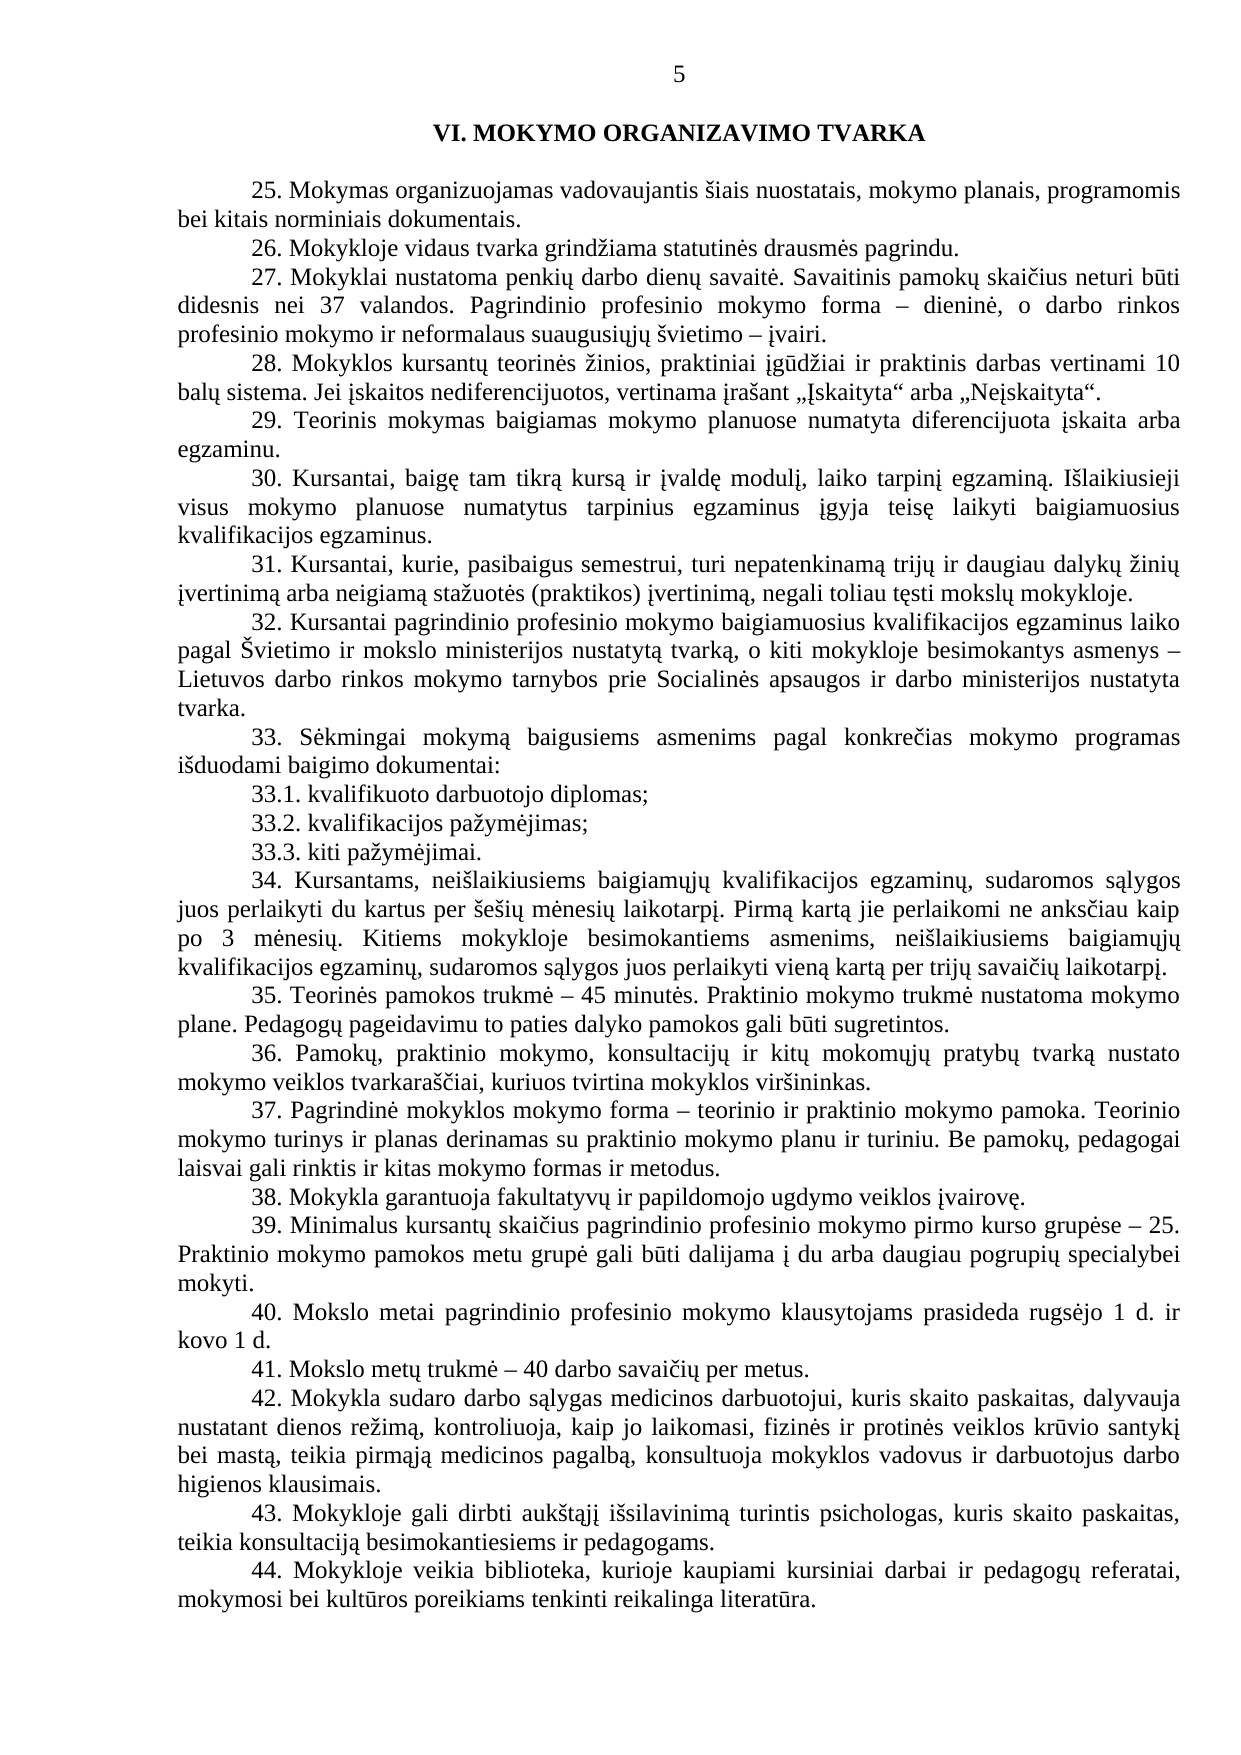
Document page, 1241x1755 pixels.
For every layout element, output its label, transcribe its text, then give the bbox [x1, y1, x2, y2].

text 38. Mokykla garantuoja fakultatyvų ir papildomojo ugdymo veiklos įvairovę. [177, 1182, 1181, 1211]
text 33.1. kvalifikuoto darbuotojo diplomas; [177, 779, 1181, 808]
text 28. Mokyklos kursantų teorinės žinios, praktiniai įgūdžiai ir praktinis darbas vertinami 10 balų sistema. Jei įskaitos nediferencijuotos, vertinama įrašant „Įskaityta“ arba „Neįskaityta“. [177, 348, 1181, 406]
text 33. Sėkmingai mokymą baigusiems asmenims pagal konkrečias mokymo programas išduodami baigimo dokumentai: [177, 722, 1181, 779]
text 29. Teorinis mokymas baigiamas mokymo planuose numatyta diferencijuota įskaita arba egzaminu. [177, 406, 1181, 463]
text VI. MOKYMO ORGANIZAVIMO TVARKA [177, 118, 1181, 147]
text 25. Mokymas organizuojamas vadovaujantis šiais nuostatais, mokymo planais, programomis bei kitais norminiais dokumentais. [177, 176, 1181, 233]
text 30. Kursantai, baigę tam tikrą kursą ir įvaldę modulį, laiko tarpinį egzaminą. Išlaikiusieji visus mokymo planuose numatytus tarpinius egzaminus įgyja teisę laikyti baigiamuosius kvalifikacijos egzaminus. [177, 463, 1181, 549]
text 39. Minimalus kursantų skaičius pagrindinio profesinio mokymo pirmo kurso grupėse – 25. Praktinio mokymo pamokos metu grupė gali būti dalijama į du arba daugiau pogrupių specialybei mokyti. [177, 1211, 1181, 1297]
text 27. Mokyklai nustatoma penkių darbo dienų savaitė. Savaitinis pamokų skaičius neturi būti didesnis nei 37 valandos. Pagrindinio profesinio mokymo forma – dieninė, o darbo rinkos profesinio mokymo ir neformalaus suaugusiųjų švietimo – įvairi. [177, 262, 1181, 348]
text 37. Pagrindinė mokyklos mokymo forma – teorinio ir praktinio mokymo pamoka. Teorinio mokymo turinys ir planas derinamas su praktinio mokymo planu ir turiniu. Be pamokų, pedagogai laisvai gali rinktis ir kitas mokymo formas ir metodus. [177, 1096, 1181, 1182]
text 44. Mokykloje veikia biblioteka, kurioje kaupiami kursiniai darbai ir pedagogų referatai, mokymosi bei kultūros poreikiams tenkinti reikalinga literatūra. [177, 1556, 1181, 1613]
text 31. Kursantai, kurie, pasibaigus semestrui, turi nepatenkinamą trijų ir daugiau dalykų žinių įvertinimą arba neigiamą stažuotės (praktikos) įvertinimą, negali toliau tęsti mokslų mokykloje. [177, 549, 1181, 607]
text 26. Mokykloje vidaus tvarka grindžiama statutinės drausmės pagrindu. [177, 233, 1181, 262]
text 43. Mokykloje gali dirbti aukštąjį išsilavinimą turintis psichologas, kuris skaito paskaitas, teikia konsultaciją besimokantiesiems ir pedagogams. [177, 1498, 1181, 1556]
text 41. Mokslo metų trukmė – 40 darbo savaičių per metus. [177, 1354, 1181, 1383]
text 33.3. kiti pažymėjimai. [177, 837, 1181, 866]
text 35. Teorinės pamokos trukmė – 45 minutės. Praktinio mokymo trukmė nustatoma mokymo plane. Pedagogų pageidavimu to paties dalyko pamokos gali būti sugretintos. [177, 981, 1181, 1038]
text 32. Kursantai pagrindinio profesinio mokymo baigiamuosius kvalifikacijos egzaminus laiko pagal Švietimo ir mokslo ministerijos nustatytą tvarką, o kiti mokykloje besimokantys asmenys – Lietuvos darbo rinkos mokymo tarnybos prie Socialinės apsaugos ir darbo ministerijos nustatyta tvarka. [177, 607, 1181, 722]
text 34. Kursantams, neišlaikiusiems baigiamųjų kvalifikacijos egzaminų, sudaromos sąlygos juos perlaikyti du kartus per šešių mėnesių laikotarpį. Pirmą kartą jie perlaikomi ne anksčiau kaip po 3 mėnesių. Kitiems mokykloje besimokantiems asmenims, neišlaikiusiems baigiamųjų kvalifikacijos egzaminų, sudaromos sąlygos juos perlaikyti vieną kartą per trijų savaičių laikotarpį. [177, 866, 1181, 981]
text 36. Pamokų, praktinio mokymo, konsultacijų ir kitų mokomųjų pratybų tvarką nustato mokymo veiklos tvarkaraščiai, kuriuos tvirtina mokyklos viršininkas. [177, 1038, 1181, 1096]
text 33.2. kvalifikacijos pažymėjimas; [177, 808, 1181, 837]
text 42. Mokykla sudaro darbo sąlygas medicinos darbuotojui, kuris skaito paskaitas, dalyvauja nustatant dienos režimą, kontroliuoja, kaip jo laikomasi, fizinės ir protinės veiklos krūvio santykį bei mastą, teikia pirmąją medicinos pagalbą, konsultuoja mokyklos vadovus ir darbuotojus darbo higienos klausimais. [177, 1383, 1181, 1498]
text 40. Mokslo metai pagrindinio profesinio mokymo klausytojams prasideda rugsėjo 1 d. ir kovo 1 d. [177, 1297, 1181, 1354]
